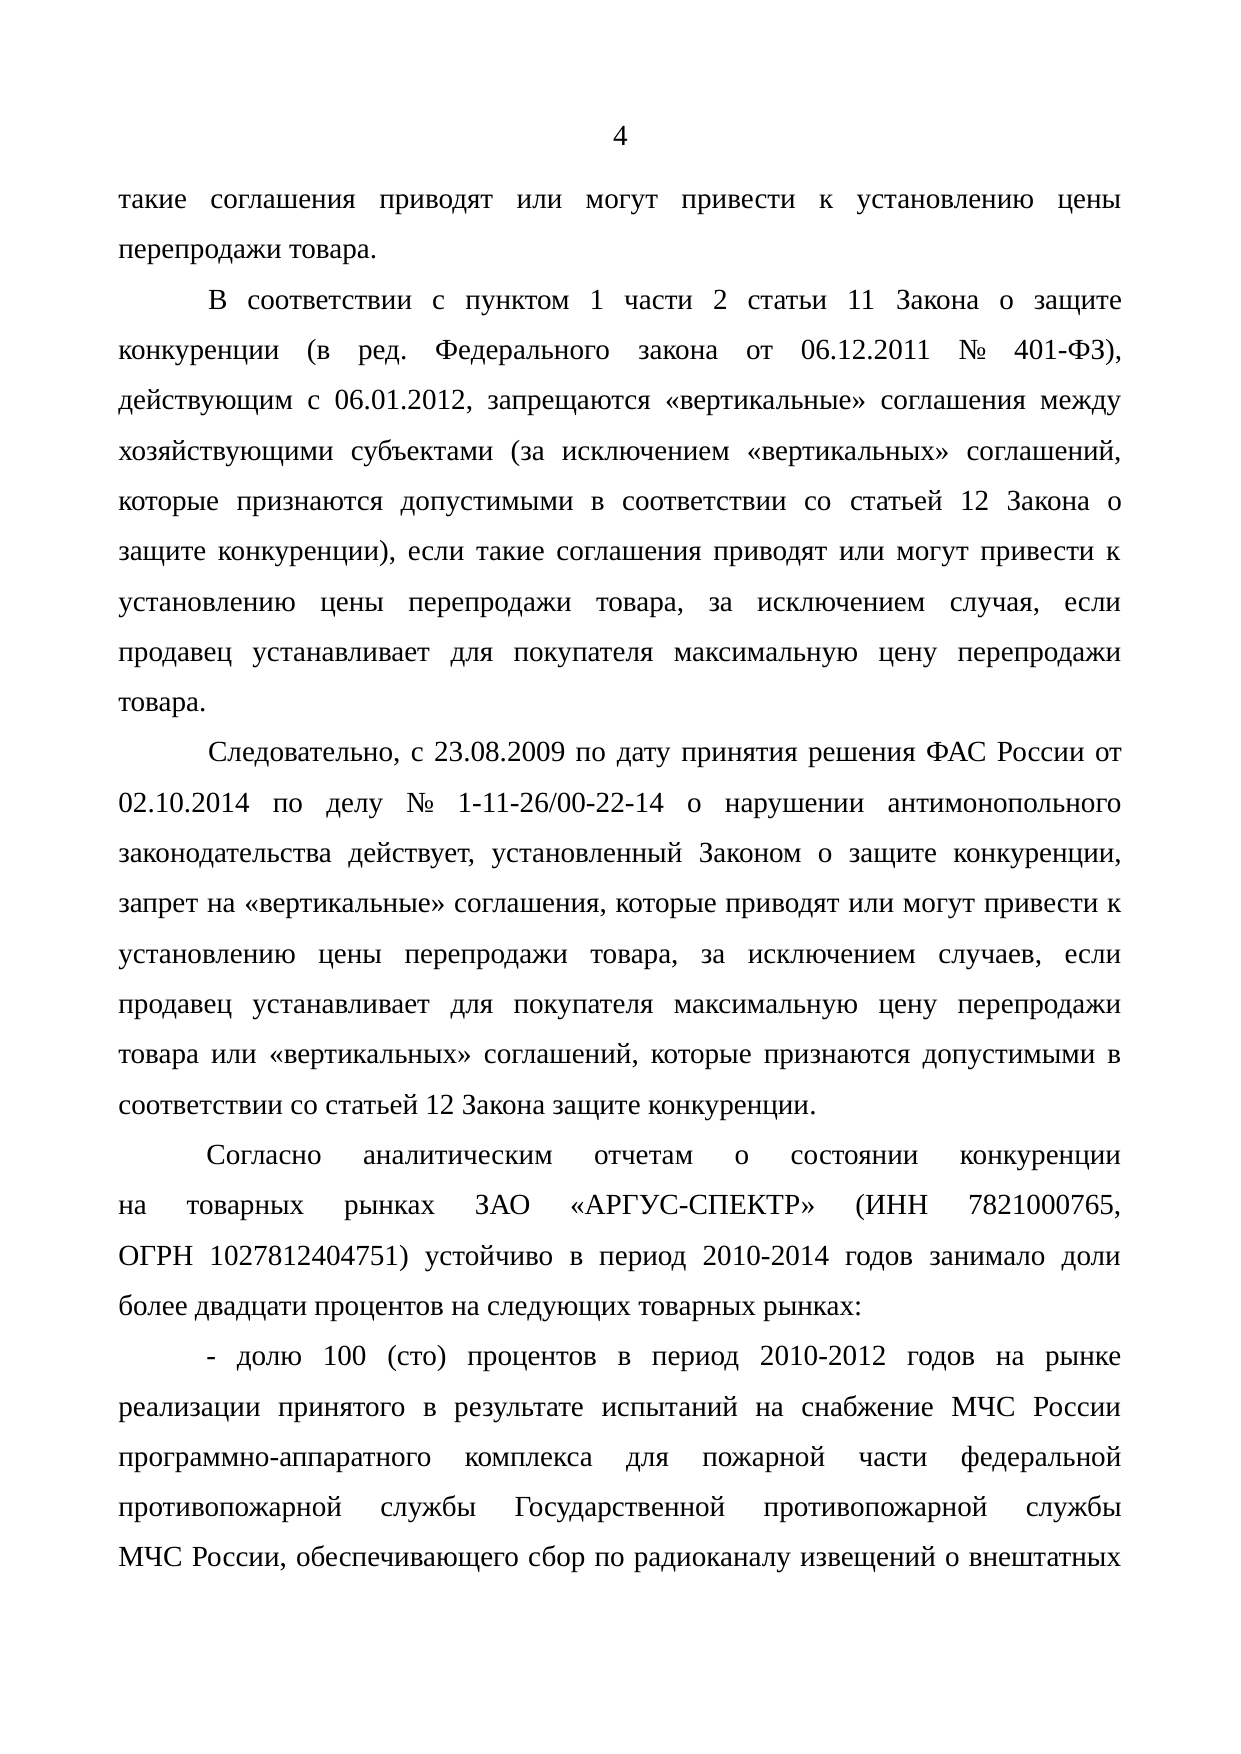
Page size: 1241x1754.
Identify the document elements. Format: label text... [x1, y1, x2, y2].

text В соответствии с пунктом 1 части 2 статьи 11 Закона о защите конкуренции (в ред. Федерального закона от 06.12.2011 № 401-ФЗ), действующим с 06.01.2012, запрещаются «вертикальные» соглашения между хозяйствующими субъектами (за исключением «вертикальных» соглашений, которые признаются допустимыми в соответствии со статьей 12 Закона о защите конкуренции), если такие соглашения приводят или могут привести к установлению цены перепродажи товара, за исключением случая, если продавец устанавливает для покупателя максимальную цену перепродажи товара. [118, 282, 1122, 718]
text Следовательно, с 23.08.2009 по дату принятия решения ФАС России от 02.10.2014 по делу № 1-11-26/00-22-14 о нарушении антимонопольного законодательства действует, установленный Законом о защите конкуренции, запрет на «вертикальные» соглашения, которые приводят или могут привести к установлению цены перепродажи товара, за исключением случаев, если продавец устанавливает для покупателя максимальную цену перепродажи товара или «вертикальных» соглашений, которые признаются допустимыми в соответствии со статьей 12 Закона защите конкуренции. [118, 734, 1122, 1120]
text Согласно аналитическим отчетам о состоянии конкуренции на товарных рынках ЗАО «АРГУС-СПЕКТР» (ИНН 7821000765, ОГРН 1027812404751) устойчиво в период 2010-2014 годов занимало доли более двадцати процентов на следующих товарных рынках: [118, 1137, 1122, 1322]
text такие соглашения приводят или могут привести к установлению цены перепродажи товара. [118, 181, 1122, 265]
text - долю 100 (сто) процентов в период 2010-2012 годов на рынке реализации принятого в результате испытаний на снабжение МЧС России программно-аппаратного комплекса для пожарной части федеральной противопожарной службы Государственной противопожарной службы МЧС России, обеспечивающего сбор по радиоканалу извещений о внештатных [118, 1338, 1122, 1573]
